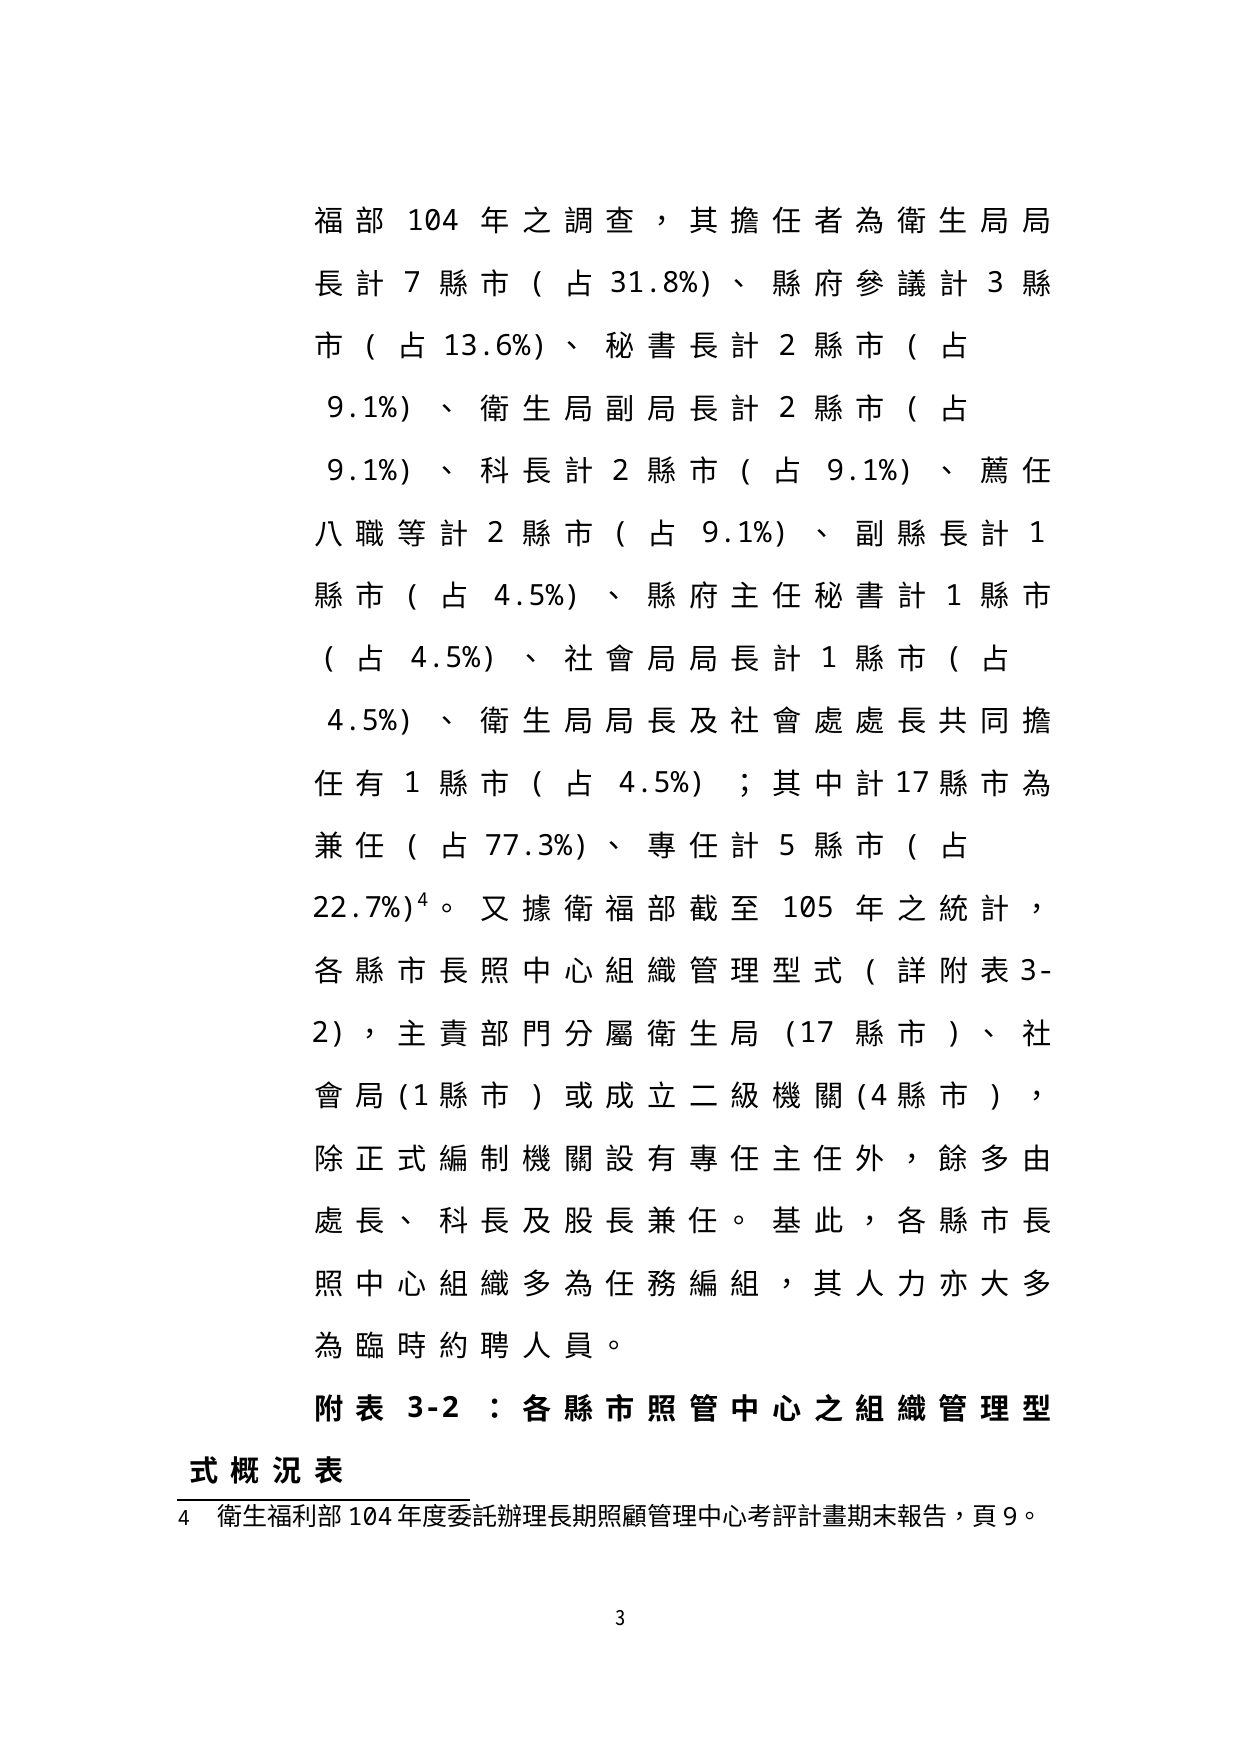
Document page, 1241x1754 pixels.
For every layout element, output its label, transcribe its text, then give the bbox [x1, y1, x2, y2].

text 福部104年之調查，其擔任者為衛生局局長計7縣市(占31.8%)、縣府參議計3縣市(占13.6%)、秘書長計2縣市(占9.1%)、衛生局副局長計2縣市(占9.1%)、科長計2縣市(占9.1%)、薦任八職等計2縣市(占9.1%)、副縣長計1縣市(占4.5%)、縣府主任秘書計1縣市(占4.5%)、社會局局長計1縣市(占4.5%)、衛生局局長及社會處處長共同擔任有1縣市(占4.5%)；其中計17縣市為兼任(占77.3%)、專任計5縣市(占22.7%)。又據衛福部截至105年之統計，各縣市長照中心組織管理型式(詳附表3-2)，主責部門分屬衛生局(17縣市)、社會局(1縣市)或成立二級機關(4縣市)，除正式編制機關設有專任主任外，餘多由處長、科長及股長兼任。基此，各縣市長照中心組織多為任務編組，其人力亦大多為臨時約聘人員。 [242, 177, 1058, 1365]
text 附表3-2：各縣市照管中心之組織管理型式概況表 [183, 1365, 1058, 1490]
text 衛生福利部104年度委託辦理長期照顧管理中心考評計畫期末報告，頁9。 [177, 1500, 1063, 1532]
